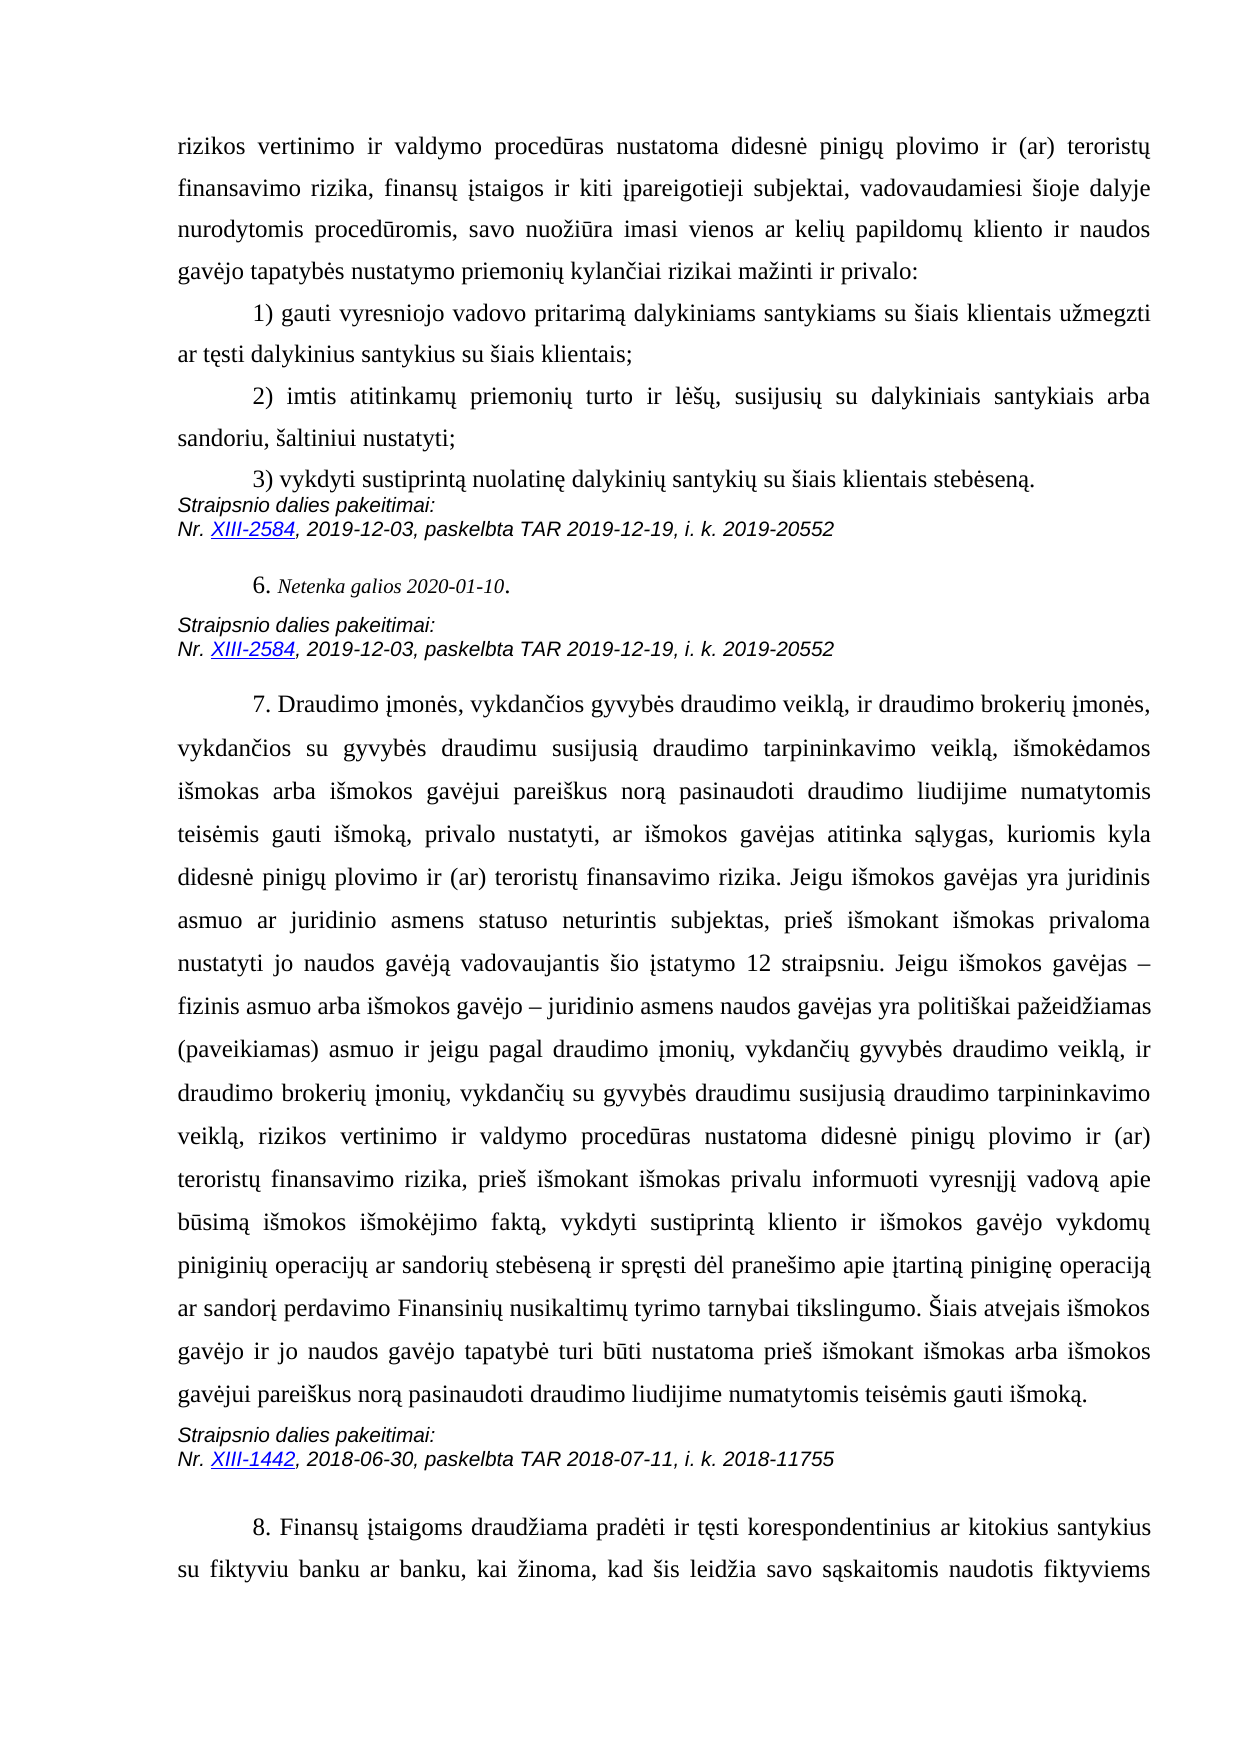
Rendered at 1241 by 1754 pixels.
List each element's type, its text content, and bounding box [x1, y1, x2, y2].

text 6. Netenka galios 2020-01-10. [177, 570, 1152, 598]
text Nr. XIII-1442, 2018-06-30, paskelbta TAR 2018-07-11, i. k. 2018-11755 [177, 1447, 1152, 1471]
text 1) gauti vyresniojo vadovo pritarimą dalykiniams santykiams su šiais klientais užmegzti ar tęsti dalykinius santykius su šiais klientais; [177, 285, 1152, 368]
text Straipsnio dalies pakeitimai: [177, 613, 1152, 637]
text rizikos vertinimo ir valdymo procedūras nustatoma didesnė pinigų plovimo ir (ar) teroristų finansavimo rizika, finansų įstaigos ir kiti įpareigotieji subjektai, vadovaudamiesi šioje dalyje nurodytomis procedūromis, savo nuožiūra imasi vienos ar kelių papildomų kliento ir naudos gavėjo tapatybės nustatymo priemonių kylančiai rizikai mažinti ir privalo: [177, 118, 1152, 285]
text 7. Draudimo įmonės, vykdančios gyvybės draudimo veiklą, ir draudimo brokerių įmonės, vykdančios su gyvybės draudimu susijusią draudimo tarpininkavimo veiklą, išmokėdamos išmokas arba išmokos gavėjui pareiškus norą pasinaudoti draudimo liudijime numatytomis teisėmis gauti išmoką, privalo nustatyti, ar išmokos gavėjas atitinka sąlygas, kuriomis kyla didesnė pinigų plovimo ir (ar) teroristų finansavimo rizika. Jeigu išmokos gavėjas yra juridinis asmuo ar juridinio asmens statuso neturintis subjektas, prieš išmokant išmokas privaloma nustatyti jo naudos gavėją vadovaujantis šio įstatymo 12 straipsniu. Jeigu išmokos gavėjas – fizinis asmuo arba išmokos gavėjo – juridinio asmens naudos gavėjas yra politiškai pažeidžiamas (paveikiamas) asmuo ir jeigu pagal draudimo įmonių, vykdančių gyvybės draudimo veiklą, ir draudimo brokerių įmonių, vykdančių su gyvybės draudimu susijusią draudimo tarpininkavimo veiklą, rizikos vertinimo ir valdymo procedūras nustatoma didesnė pinigų plovimo ir (ar) teroristų finansavimo rizika, prieš išmokant išmokas privalu informuoti vyresnįjį vadovą apie būsimą išmokos išmokėjimo faktą, vykdyti sustiprintą kliento ir išmokos gavėjo vykdomų piniginių operacijų ar sandorių stebėseną ir spręsti dėl pranešimo apie įtartiną piniginę operaciją ar sandorį perdavimo Finansinių nusikaltimų tyrimo tarnybai tikslingumo. Šiais atvejais išmokos gavėjo ir jo naudos gavėjo tapatybė turi būti nustatoma prieš išmokant išmokas arba išmokos gavėjui pareiškus norą pasinaudoti draudimo liudijime numatytomis teisėmis gauti išmoką. [177, 689, 1152, 1408]
text Straipsnio dalies pakeitimai: [177, 1423, 1152, 1447]
text Straipsnio dalies pakeitimai: [177, 493, 1152, 517]
text Nr. XIII-2584, 2019-12-03, paskelbta TAR 2019-12-19, i. k. 2019-20552 [177, 637, 1152, 661]
text Nr. XIII-2584, 2019-12-03, paskelbta TAR 2019-12-19, i. k. 2019-20552 [177, 517, 1152, 541]
text 3) vykdyti sustiprintą nuolatinę dalykinių santykių su šiais klientais stebėseną. [177, 451, 1152, 493]
text 2) imtis atitinkamų priemonių turto ir lėšų, susijusių su dalykiniais santykiais arba sandoriu, šaltiniui nustatyti; [177, 368, 1152, 451]
text 8. Finansų įstaigoms draudžiama pradėti ir tęsti korespondentinius ar kitokius santykius su fiktyviu banku ar banku, kai žinoma, kad šis leidžia savo sąskaitomis naudotis fiktyviems [177, 1499, 1152, 1583]
